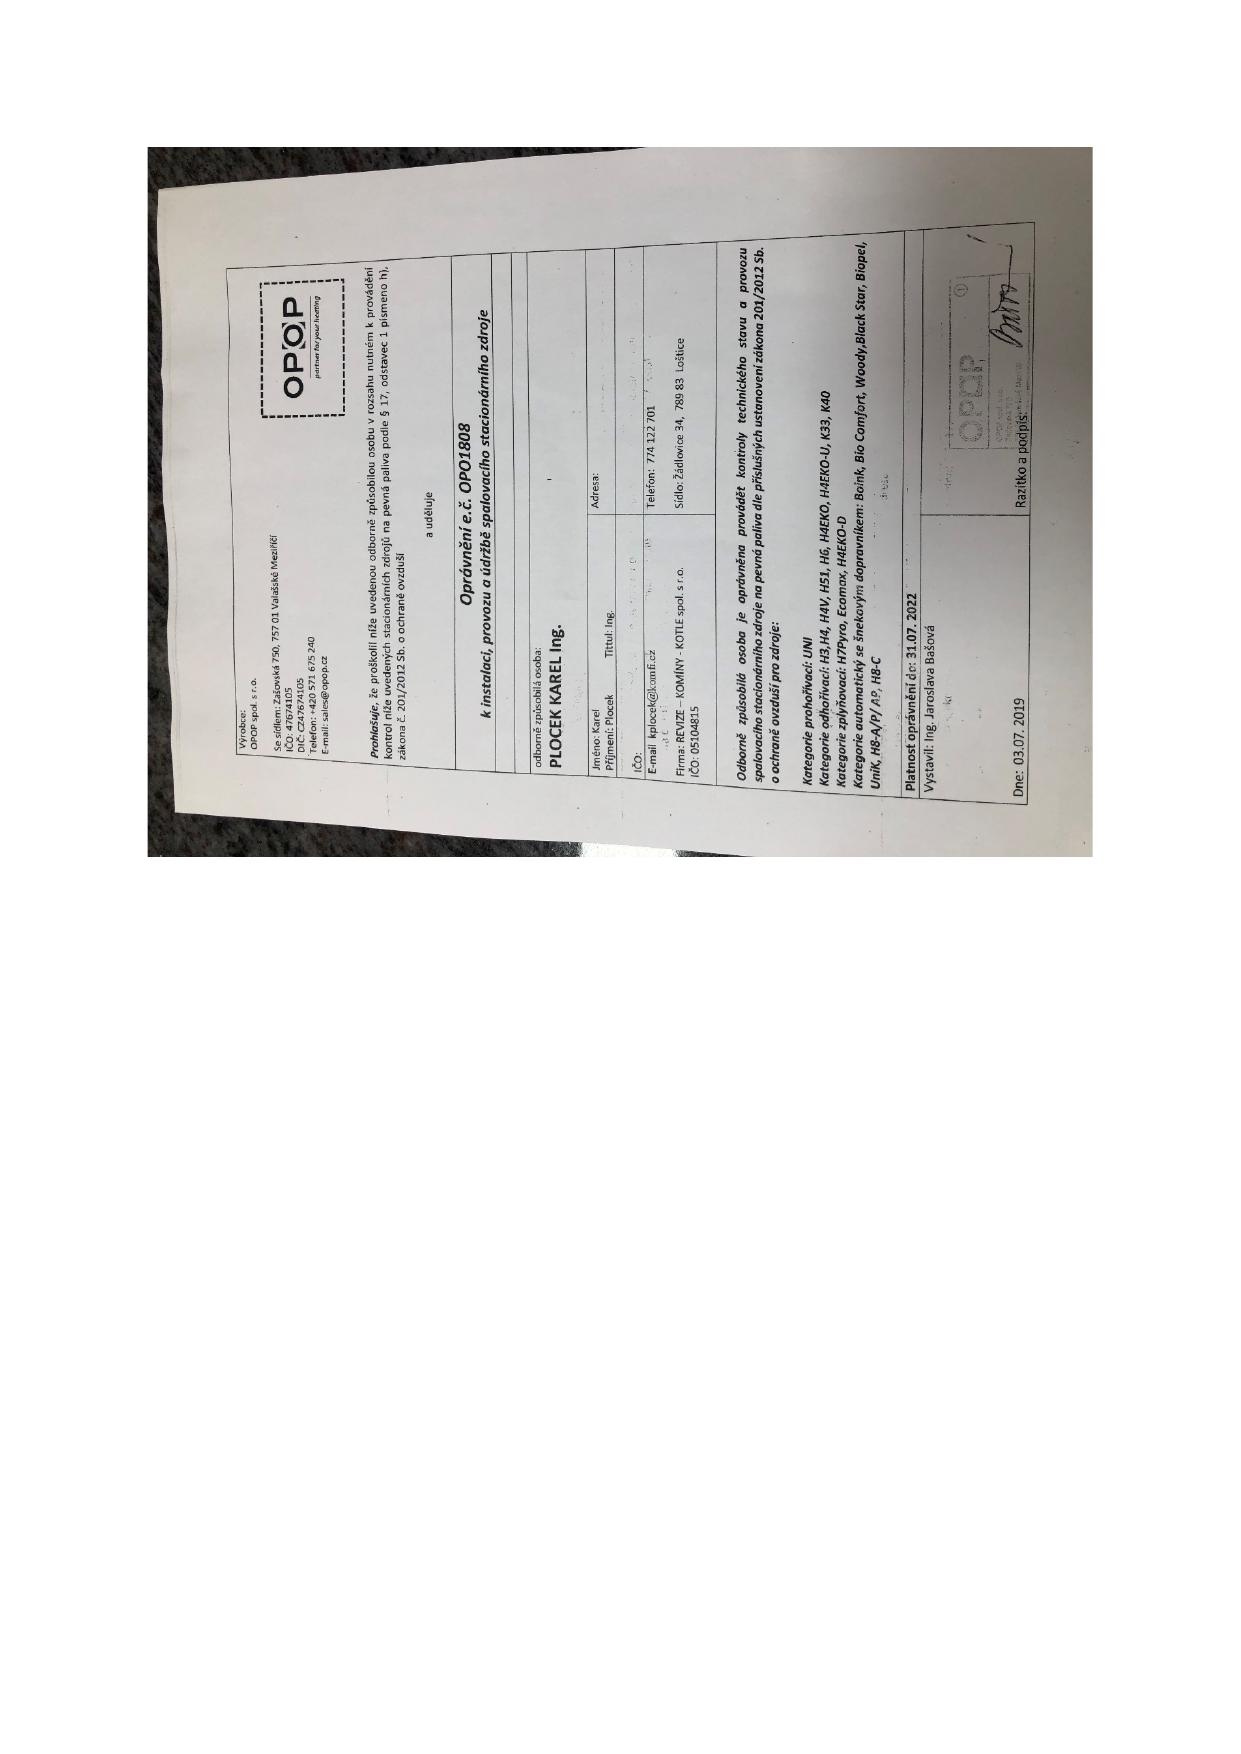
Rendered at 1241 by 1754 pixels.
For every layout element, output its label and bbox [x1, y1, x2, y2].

picture [147, 147, 1093, 857]
